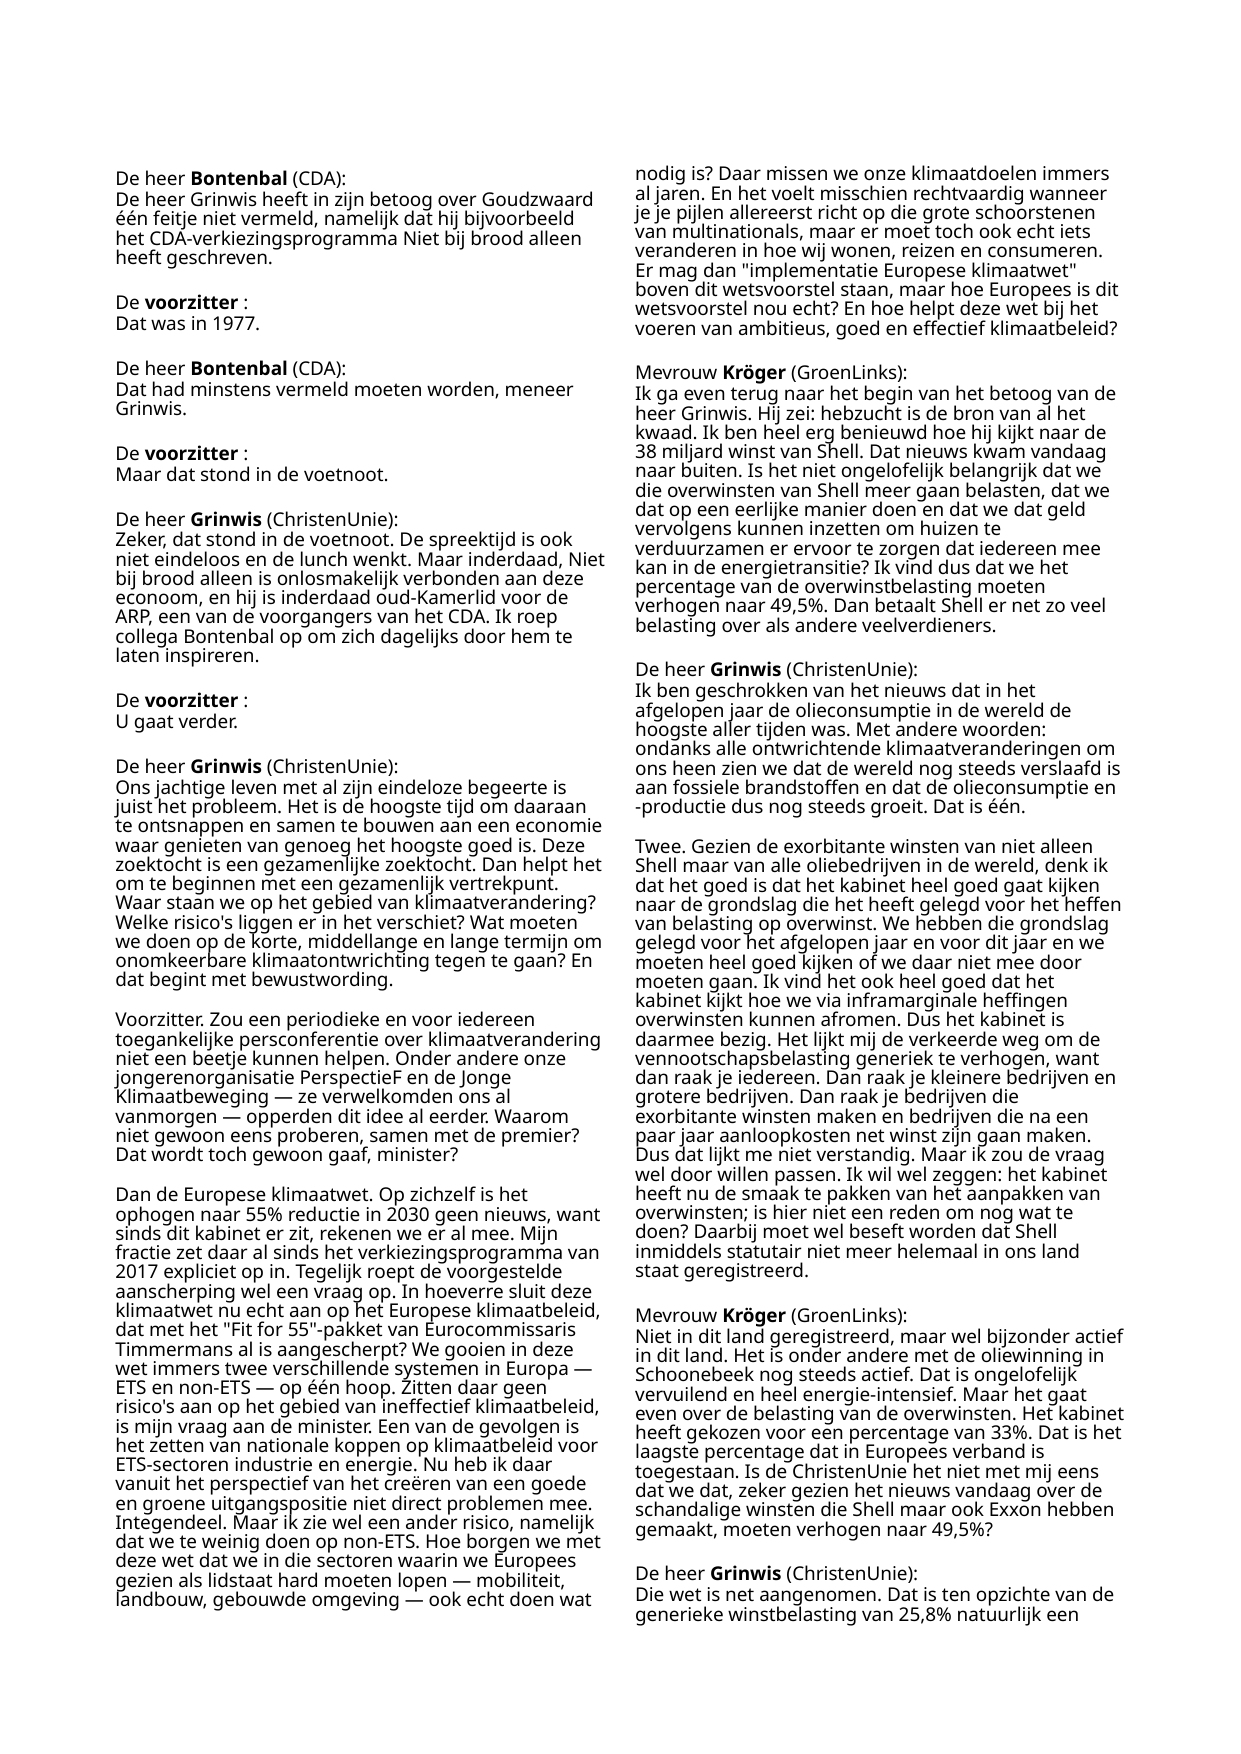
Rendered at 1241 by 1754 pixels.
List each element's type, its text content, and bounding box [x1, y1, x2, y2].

text Dan de Europese klimaatwet. Op zichzelf is het ophogen naar 55% reductie in 2030 geen nieuws, want sinds dit kabinet er zit, rekenen we er al mee. Mijn fractie zet daar al sinds het verkiezingsprogramma van 2017 expliciet op in. Tegelijk roept de voorgestelde aanscherping wel een vraag op. In hoeverre sluit deze klimaatwet nu echt aan op het Europese klimaatbeleid, dat met het "Fit for 55"-pakket van Eurocommissaris Timmermans al is aangescherpt? We gooien in deze wet immers twee verschillende systemen in Europa — ETS en non-ETS — op één hoop. Zitten daar geen risico's aan op het gebied van ineffectief klimaatbeleid, is mijn vraag aan de minister. Een van de gevolgen is het zetten van nationale koppen op klimaatbeleid voor ETS-sectoren industrie en energie. Nu heb ik daar vanuit het perspectief van het creëren van een goede en groene uitgangspositie niet direct problemen mee. Integendeel. Maar ik zie wel een ander risico, namelijk dat we te weinig doen op non-ETS. Hoe borgen we met deze wet dat we in die sectoren waarin we Europees gezien als lidstaat hard moeten lopen — mobiliteit, landbouw, gebouwde omgeving — ook echt doen wat [115, 1186, 605, 1610]
text Ik ben geschrokken van het nieuws dat in het afgelopen jaar de olieconsumptie in de wereld de hoogste aller tijden was. Met andere woorden: ondanks alle ontwrichtende klimaatveranderingen om ons heen zien we dat de wereld nog steeds verslaafd is aan fossiele brandstoffen en dat de olieconsumptie en -productie dus nog steeds groeit. Dat is één. [635, 682, 1125, 817]
text De heer Grinwis (ChristenUnie): [115, 506, 605, 531]
text Niet in dit land geregistreerd, maar wel bijzonder actief in dit land. Het is onder andere met de oliewinning in Schoonebeek nog steeds actief. Dat is ongelofelijk vervuilend en heel energie-intensief. Maar het gaat even over de belasting van de overwinsten. Het kabinet heeft gekozen voor een percentage van 33%. Dat is het laagste percentage dat in Europees verband is toegestaan. Is de ChristenUnie het niet met mij eens dat we dat, zeker gezien het nieuws vandaag over de schandalige winsten die Shell maar ook Exxon hebben gemaakt, moeten verhogen naar 49,5%? [635, 1328, 1125, 1540]
text De heer Grinwis (ChristenUnie): [115, 753, 605, 779]
text Mevrouw Kröger (GroenLinks): [635, 1302, 1125, 1328]
text Ik ga even terug naar het begin van het betoog van de heer Grinwis. Hij zei: hebzucht is de bron van al het kwaad. Ik ben heel erg benieuwd hoe hij kijkt naar de 38 miljard winst van Shell. Dat nieuws kwam vandaag naar buiten. Is het niet ongelofelijk belangrijk dat we die overwinsten van Shell meer gaan belasten, dat we dat op een eerlijke manier doen en dat we dat geld vervolgens kunnen inzetten om huizen te verduurzamen er ervoor te zorgen dat iedereen mee kan in de energietransitie? Ik vind dus dat we het percentage van de overwinstbelasting moeten verhogen naar 49,5%. Dan betaalt Shell er net zo veel belasting over als andere veelverdieners. [635, 385, 1125, 636]
text De voorzitter : [115, 440, 605, 466]
text Ons jachtige leven met al zijn eindeloze begeerte is juist het probleem. Het is de hoogste tijd om daaraan te ontsnappen en samen te bouwen aan een economie waar genieten van genoeg het hoogste goed is. Deze zoektocht is een gezamenlijke zoektocht. Dan helpt het om te beginnen met een gezamenlijk vertrekpunt. Waar staan we op het gebied van klimaatverandering? Welke risico's liggen er in het verschiet? Wat moeten we doen op de korte, middellange en lange termijn om onomkeerbare klimaatontwrichting tegen te gaan? En dat begint met bewustwording. [115, 779, 605, 991]
text Maar dat stond in de voetnoot. [115, 466, 605, 485]
text Twee. Gezien de exorbitante winsten van niet alleen Shell maar van alle oliebedrijven in de wereld, denk ik dat het goed is dat het kabinet heel goed gaat kijken naar de grondslag die het heeft gelegd voor het heffen van belasting op overwinst. We hebben die grondslag gelegd voor het afgelopen jaar en voor dit jaar en we moeten heel goed kijken of we daar niet mee door moeten gaan. Ik vind het ook heel goed dat het kabinet kijkt hoe we via inframarginale heffingen overwinsten kunnen afromen. Dus het kabinet is daarmee bezig. Het lijkt mij de verkeerde weg om de vennootschapsbelasting generiek te verhogen, want dan raak je iedereen. Dan raak je kleinere bedrijven en grotere bedrijven. Dan raak je bedrijven die exorbitante winsten maken en bedrijven die na een paar jaar aanloopkosten net winst zijn gaan maken. Dus dat lijkt me niet verstandig. Maar ik zou de vraag wel door willen passen. Ik wil wel zeggen: het kabinet heeft nu de smaak te pakken van het aanpakken van overwinsten; is hier niet een reden om nog wat te doen? Daarbij moet wel beseft worden dat Shell inmiddels statutair niet meer helemaal in ons land staat geregistreerd. [635, 838, 1125, 1281]
text Mevrouw Kröger (GroenLinks): [635, 359, 1125, 385]
text De heer Grinwis heeft in zijn betoog over Goudzwaard één feitje niet vermeld, namelijk dat hij bijvoorbeeld het CDA-verkiezingsprogramma Niet bij brood alleen heeft geschreven. [115, 191, 605, 268]
text Zeker, dat stond in de voetnoot. De spreektijd is ook niet eindeloos en de lunch wenkt. Maar inderdaad, Niet bij brood alleen is onlosmakelijk verbonden aan deze econoom, en hij is inderdaad oud-Kamerlid voor de ARP, een van de voorgangers van het CDA. Ik roep collega Bontenbal op om zich dagelijks door hem te laten inspireren. [115, 531, 605, 666]
text Dat was in 1977. [115, 315, 605, 334]
text De voorzitter : [115, 687, 605, 713]
text Dat had minstens vermeld moeten worden, meneer Grinwis. [115, 381, 605, 419]
text De heer Bontenbal (CDA): [115, 165, 605, 191]
text De heer Grinwis (ChristenUnie): [635, 657, 1125, 682]
text U gaat verder. [115, 713, 605, 732]
text Die wet is net aangenomen. Dat is ten opzichte van de generieke winstbelasting van 25,8% natuurlijk een [635, 1586, 1125, 1625]
text nodig is? Daar missen we onze klimaatdoelen immers al jaren. En het voelt misschien rechtvaardig wanneer je je pijlen allereerst richt op die grote schoorstenen van multinationals, maar er moet toch ook echt iets veranderen in hoe wij wonen, reizen en consumeren. Er mag dan "implementatie Europese klimaatwet" boven dit wetsvoorstel staan, maar hoe Europees is dit wetsvoorstel nou echt? En hoe helpt deze wet bij het voeren van ambitieus, goed en effectief klimaatbeleid? [635, 165, 1125, 339]
text De heer Bontenbal (CDA): [115, 355, 605, 381]
text De voorzitter : [115, 289, 605, 315]
text De heer Grinwis (ChristenUnie): [635, 1561, 1125, 1586]
text Voorzitter. Zou een periodieke en voor iedereen toegankelijke persconferentie over klimaatverandering niet een beetje kunnen helpen. Onder andere onze jongerenorganisatie PerspectieF en de Jonge Klimaatbeweging — ze verwelkomden ons al vanmorgen — opperden dit idee al eerder. Waarom niet gewoon eens proberen, samen met de premier? Dat wordt toch gewoon gaaf, minister? [115, 1011, 605, 1166]
